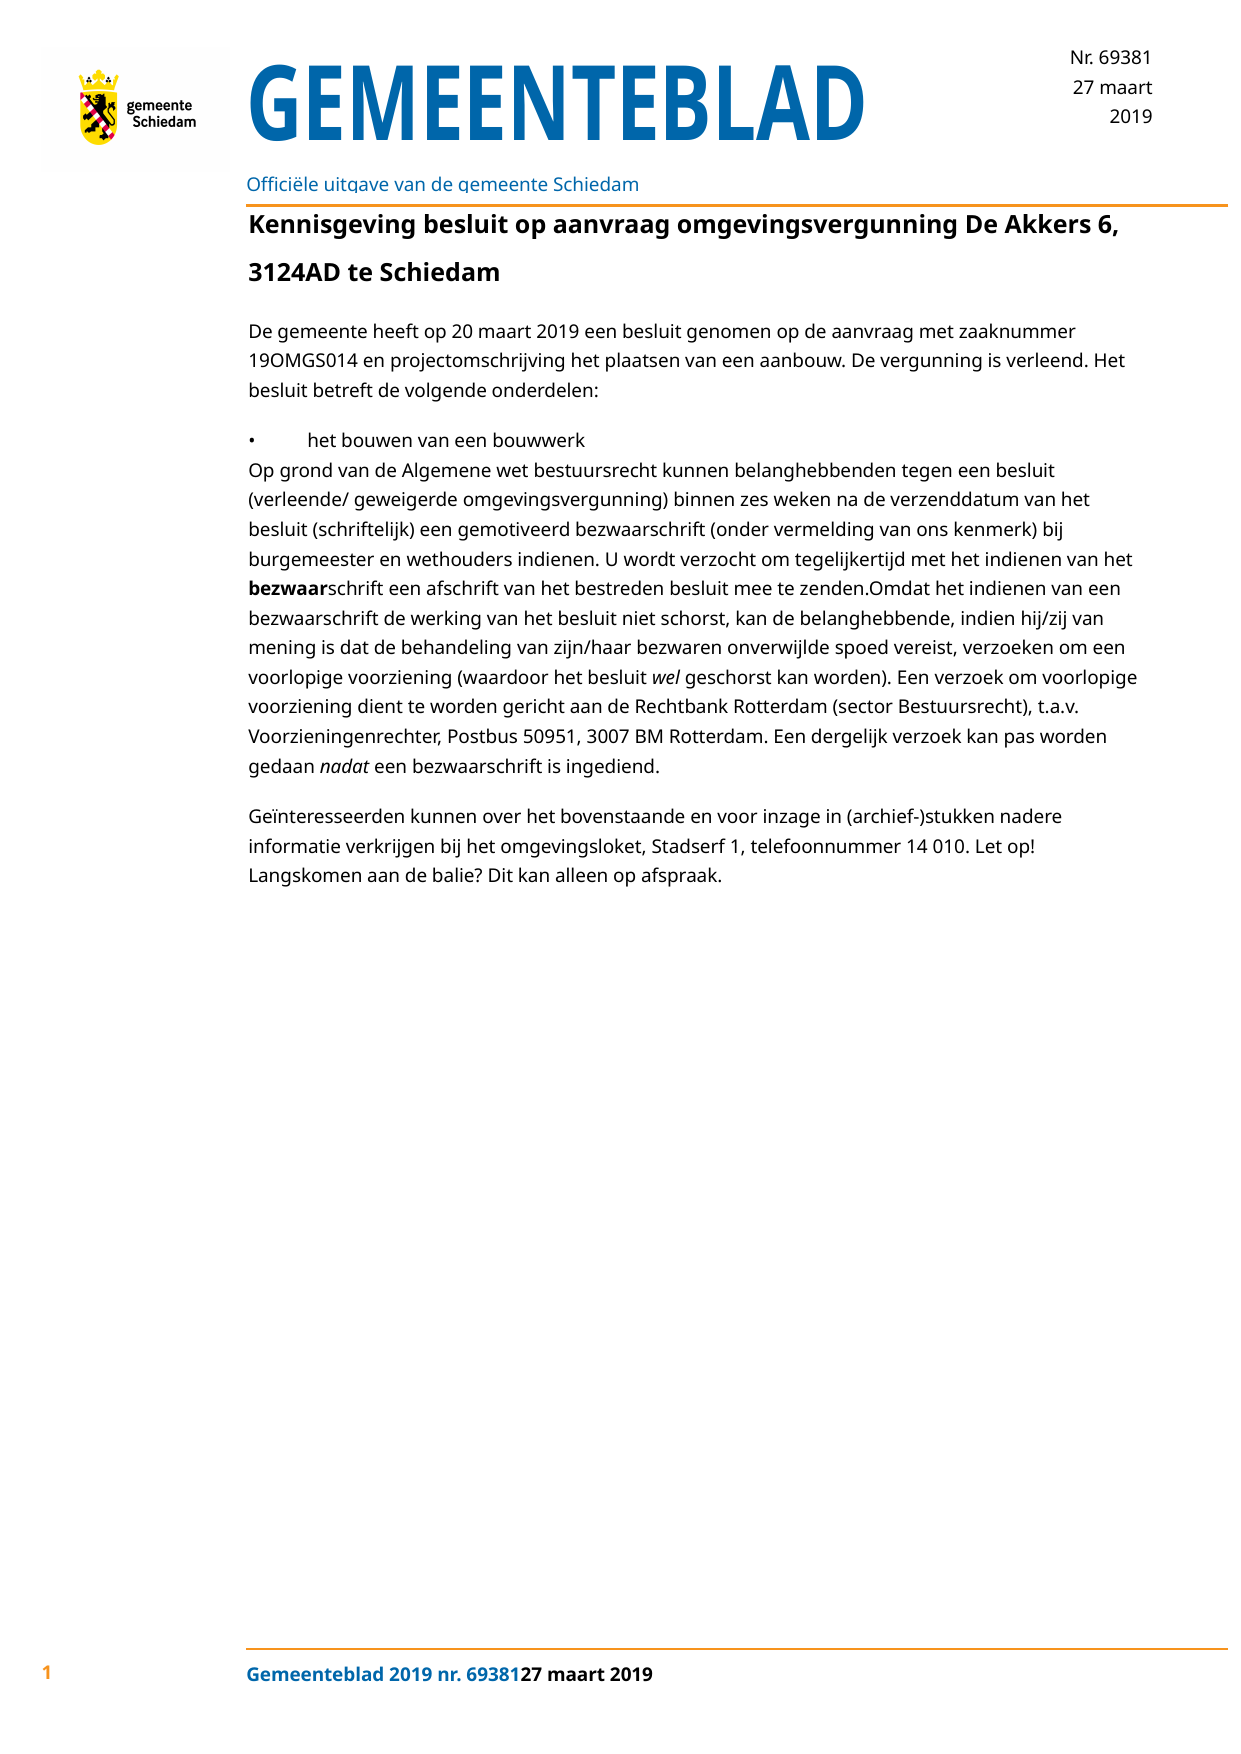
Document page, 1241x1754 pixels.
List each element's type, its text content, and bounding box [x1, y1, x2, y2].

text De gemeente heeft op 20 maart 2019 een besluit genomen op de aanvraag met zaaknummer 19OMGS014 en projectomschrijving het plaatsen van een aanbouw. De vergunning is verleend. Het besluit betreft de volgende onderdelen: [248, 318, 1152, 403]
picture [41, 47, 231, 172]
text Kennisgeving besluit op aanvraag omgevingsvergunning De Akkers 6, 3124AD te Schiedam [248, 207, 1152, 288]
text Geïnteresseerden kunnen over het bovenstaande en voor inzage in (archief-)stukken nadere informatie verkrijgen bij het omgevingsloket, Stadserf 1, telefoonnummer 14 010. Let op! Langskomen aan de balie? Dit kan alleen op afspraak. [248, 803, 1152, 888]
text Op grond van de Algemene wet bestuursrecht kunnen belanghebbenden tegen een besluit (verleende/ geweigerde omgevingsvergunning) binnen zes weken na de verzenddatum van het besluit (schriftelijk) een gemotiveerd bezwaarschrift (onder vermelding van ons kenmerk) bij burgemeester en wethouders indienen. U wordt verzocht om tegelijkertijd met het indienen van het bezwaarschrift een afschrift van het bestreden besluit mee te zenden.Omdat het indienen van een bezwaarschrift de werking van het besluit niet schorst, kan de belanghebbende, indien hij/zij van mening is dat de behandeling van zijn/haar bezwaren onverwijlde spoed vereist, verzoeken om een voorlopige voorziening (waardoor het besluit wel geschorst kan worden). Een verzoek om voorlopige voorziening dient te worden gericht aan de Rechtbank Rotterdam (sector Bestuursrecht), t.a.v. Voorzieningenrechter, Postbus 50951, 3007 BM Rotterdam. Een dergelijk verzoek kan pas worden gedaan nadat een bezwaarschrift is ingediend. [248, 457, 1152, 779]
list het bouwen van een bouwwerk [248, 427, 1152, 453]
